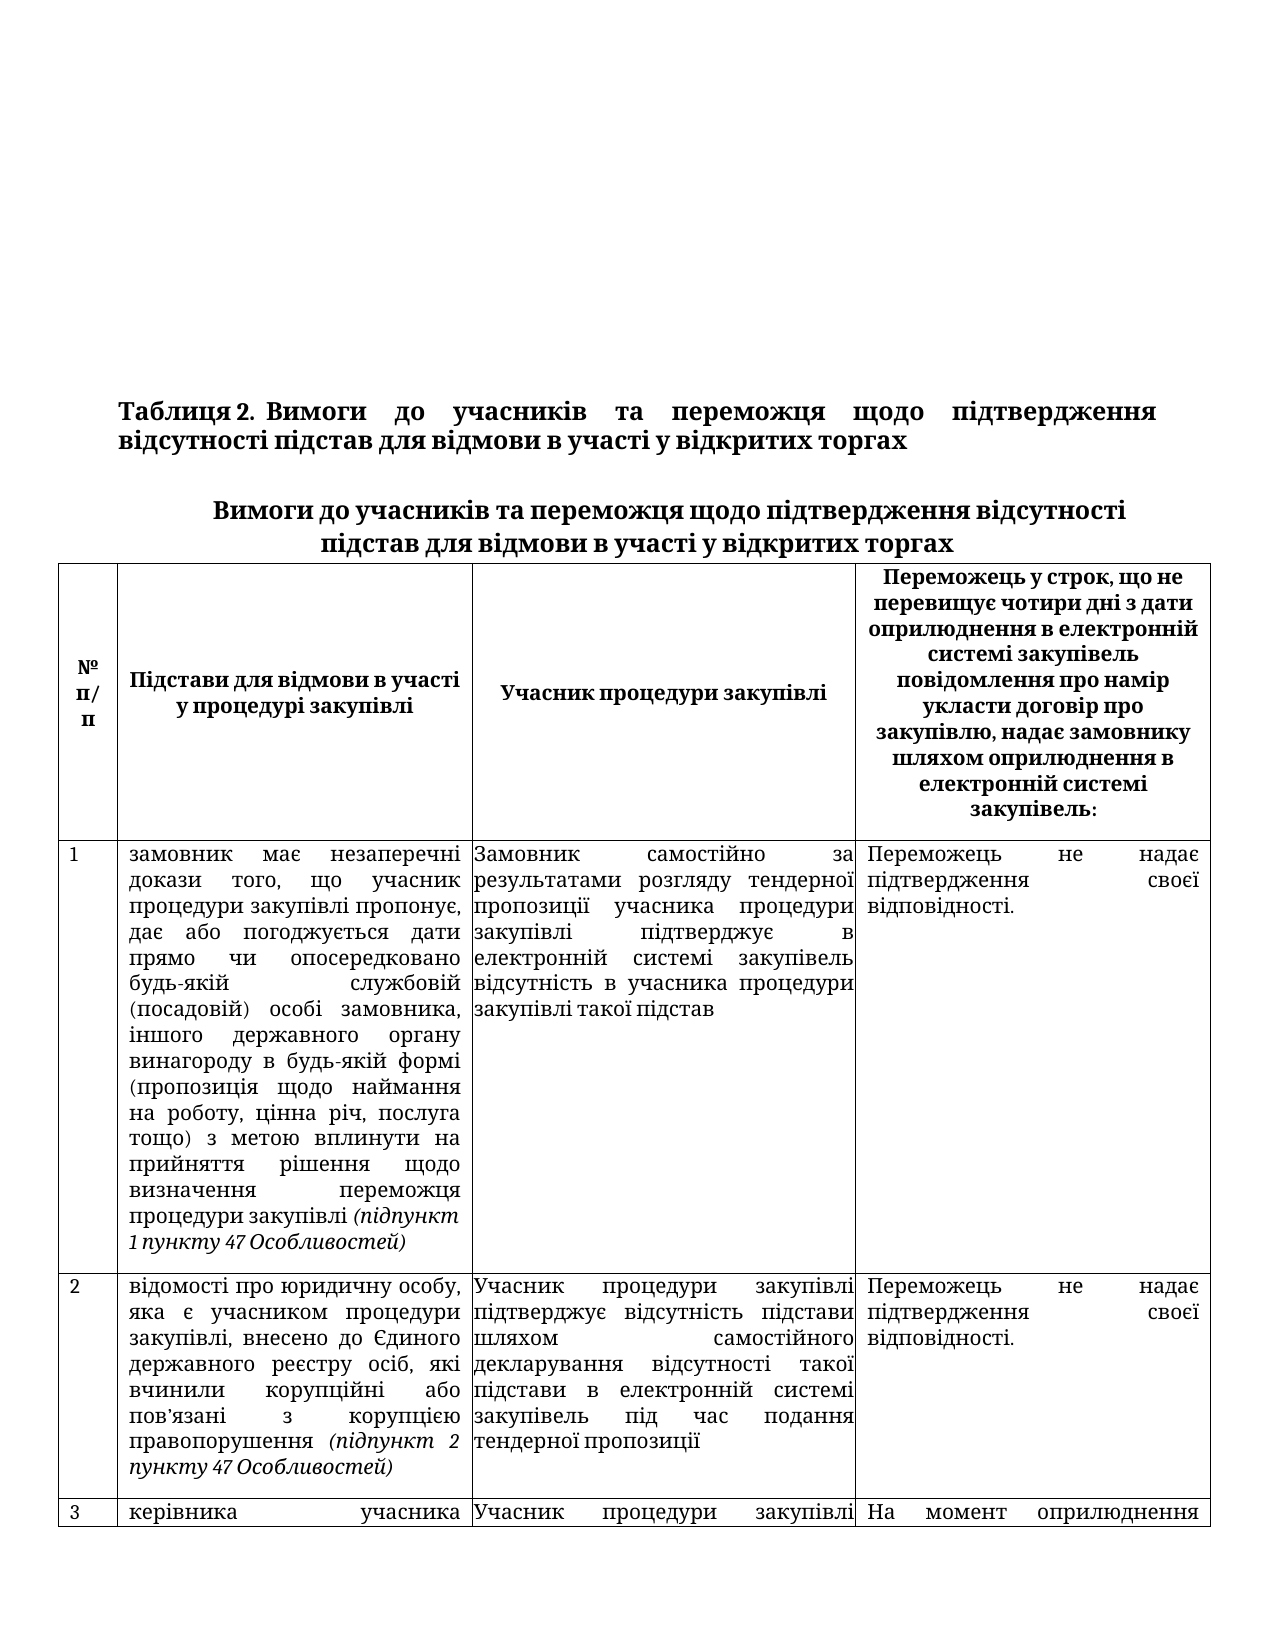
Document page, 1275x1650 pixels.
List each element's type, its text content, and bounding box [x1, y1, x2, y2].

table_cell Учасник процедури закупівлі [473, 1499, 855, 1526]
table_cell замовник має незаперечні докази того, що учасник процедури закупівлі пропонує, дає або погоджується дати прямо чи опосередковано будь-якій службовій (посадовій) особі замовника, іншого державного органу винагороду в будь-якій формі (пропозиція щодо наймання на роботу, цінна річ, послуга тощо) з метою вплинути на прийняття рішення щодо визначення переможця процедури закупівлі (підпункт 1 пункту 47 Особливостей) [118, 841, 472, 1272]
text Таблиця 2. Вимоги до учасників та переможця щодо підтвердження відсутності підстав для відмови в участі у відкритих торгах [118, 398, 1157, 456]
table_cell керівника учасника [118, 1499, 472, 1526]
table_cell Переможець не надає підтвердження своєї відповідності. [856, 1274, 1210, 1498]
table_cell 1 [59, 841, 117, 1272]
text Вимоги до учасників та переможця щодо підтвердження відсутності підстав для відмови в участі у відкритих торгах [118, 497, 1157, 559]
table_header Переможець у строк, що не перевищує чотири дні з дати оприлюднення в електронній системі закупівель повідомлення про намір укласти договір про закупівлю, надає замовнику шляхом оприлюднення в електронній системі закупівель: [856, 564, 1210, 840]
table_header Учасник процедури закупівлі [473, 564, 855, 840]
table_header № п/п [59, 564, 117, 840]
table_cell відомості про юридичну особу, яка є учасником процедури закупівлі, внесено до Єдиного державного реєстру осіб, які вчинили корупційні або пов’язані з корупцією правопорушення (підпункт 2 пункту 47 Особливостей) [118, 1274, 472, 1498]
table_cell Учасник процедури закупівлі підтверджує відсутність підстави шляхом самостійного декларування відсутності такої підстави в електронній системі закупівель під час подання тендерної пропозиції [473, 1274, 855, 1498]
table_cell Переможець не надає підтвердження своєї відповідності. [856, 841, 1210, 1272]
table_cell 3 [59, 1499, 117, 1526]
table_header Підстави для відмови в участі у процедурі закупівлі [118, 564, 472, 840]
table_cell 2 [59, 1274, 117, 1498]
table_cell На момент оприлюднення [856, 1499, 1210, 1526]
table_cell Замовник самостійно за результатами розгляду тендерної пропозиції учасника процедури закупівлі підтверджує в електронній системі закупівель відсутність в учасника процедури закупівлі такої підстав [473, 841, 855, 1272]
